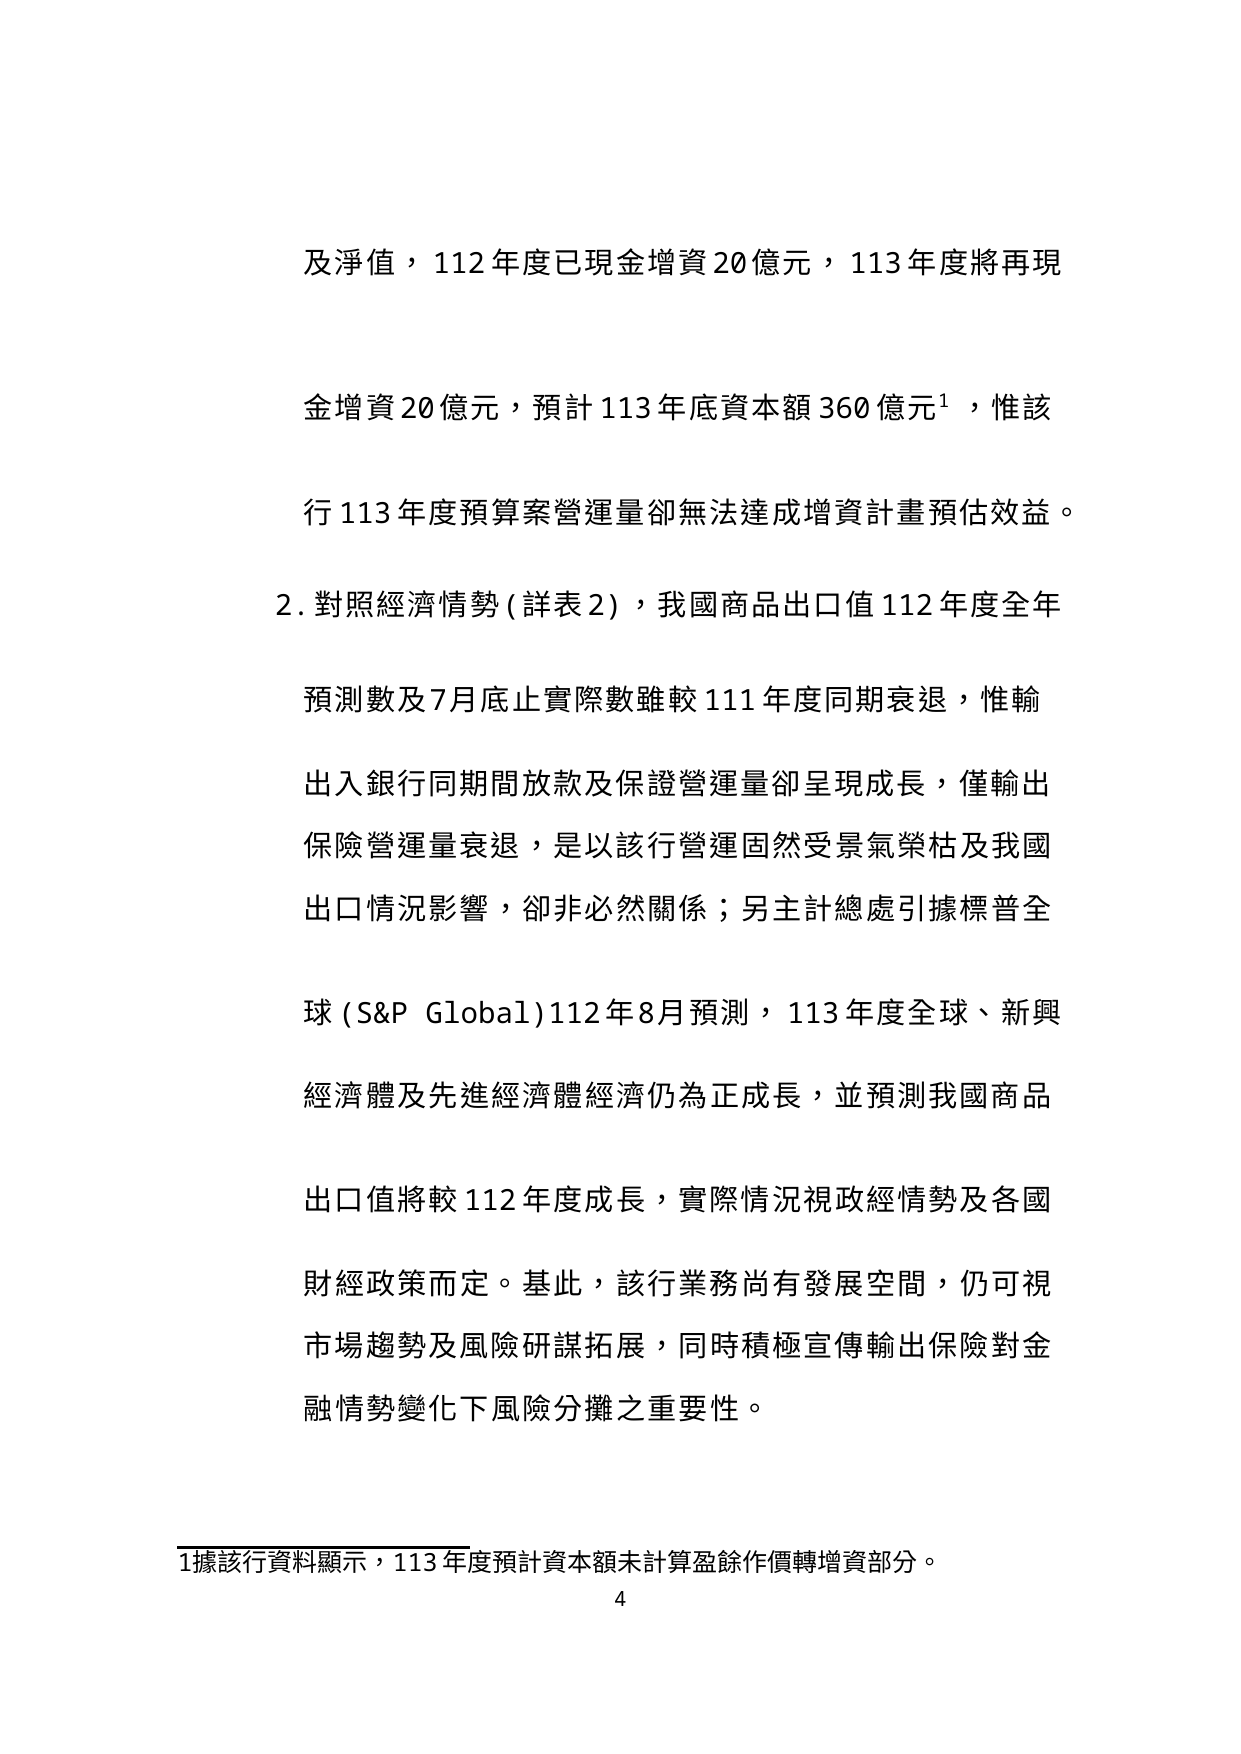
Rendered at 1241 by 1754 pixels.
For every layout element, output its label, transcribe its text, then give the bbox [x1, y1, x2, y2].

text 據該行資料顯示，113年度預計資本額未計算盈餘作價轉增資部分。 [177, 1548, 1063, 1577]
text 2.對照經濟情勢(詳表2)，我國商品出口值112年度全年預測數及7月底止實際數雖較111年度同期衰退，惟輸出入銀行同期間放款及保證營運量卻呈現成長，僅輸出保險營運量衰退，是以該行營運固然受景氣榮枯及我國出口情況影響，卻非必然關係；另主計總處引據標普全球(S&P Global)112年8月預測，113年度全球、新興經濟體及先進經濟體經濟仍為正成長，並預測我國商品出口值將較112年度成長，實際情況視政經情勢及各國財經政策而定。基此，該行業務尚有發展空間，仍可視市場趨勢及風險研謀拓展，同時積極宣傳輸出保險對金融情勢變化下風險分攤之重要性。 [266, 552, 1063, 1427]
text 1.參據輸出入銀行主要營運項目經營趨勢(詳表1)，放款營運量逐年上升，保證及輸出保險營運量則各年度互有增減；近期營運方面，112年度(8月底止)放款營運量已逾111年度同期及全年預算數，保證營運量高於111年度同期，輸出保險營運量卻較111年度同期降低；113年度預算案方面，各主要營運項目營運量均高於112年度預算數。另該行為擴大風險承受能力，取得長期穩定低利資金，作為協助出口企業及促進出口貿易之基礎，近年積極爭取增資(現金及盈餘轉增資)提高資本及淨值，112年度已現金增資20億元，113年度將再現金增資20億元，預計113年底資本額360億元，惟該行113年度預算案營運量卻無法達成增資計畫預估效益。 [266, 177, 1063, 552]
